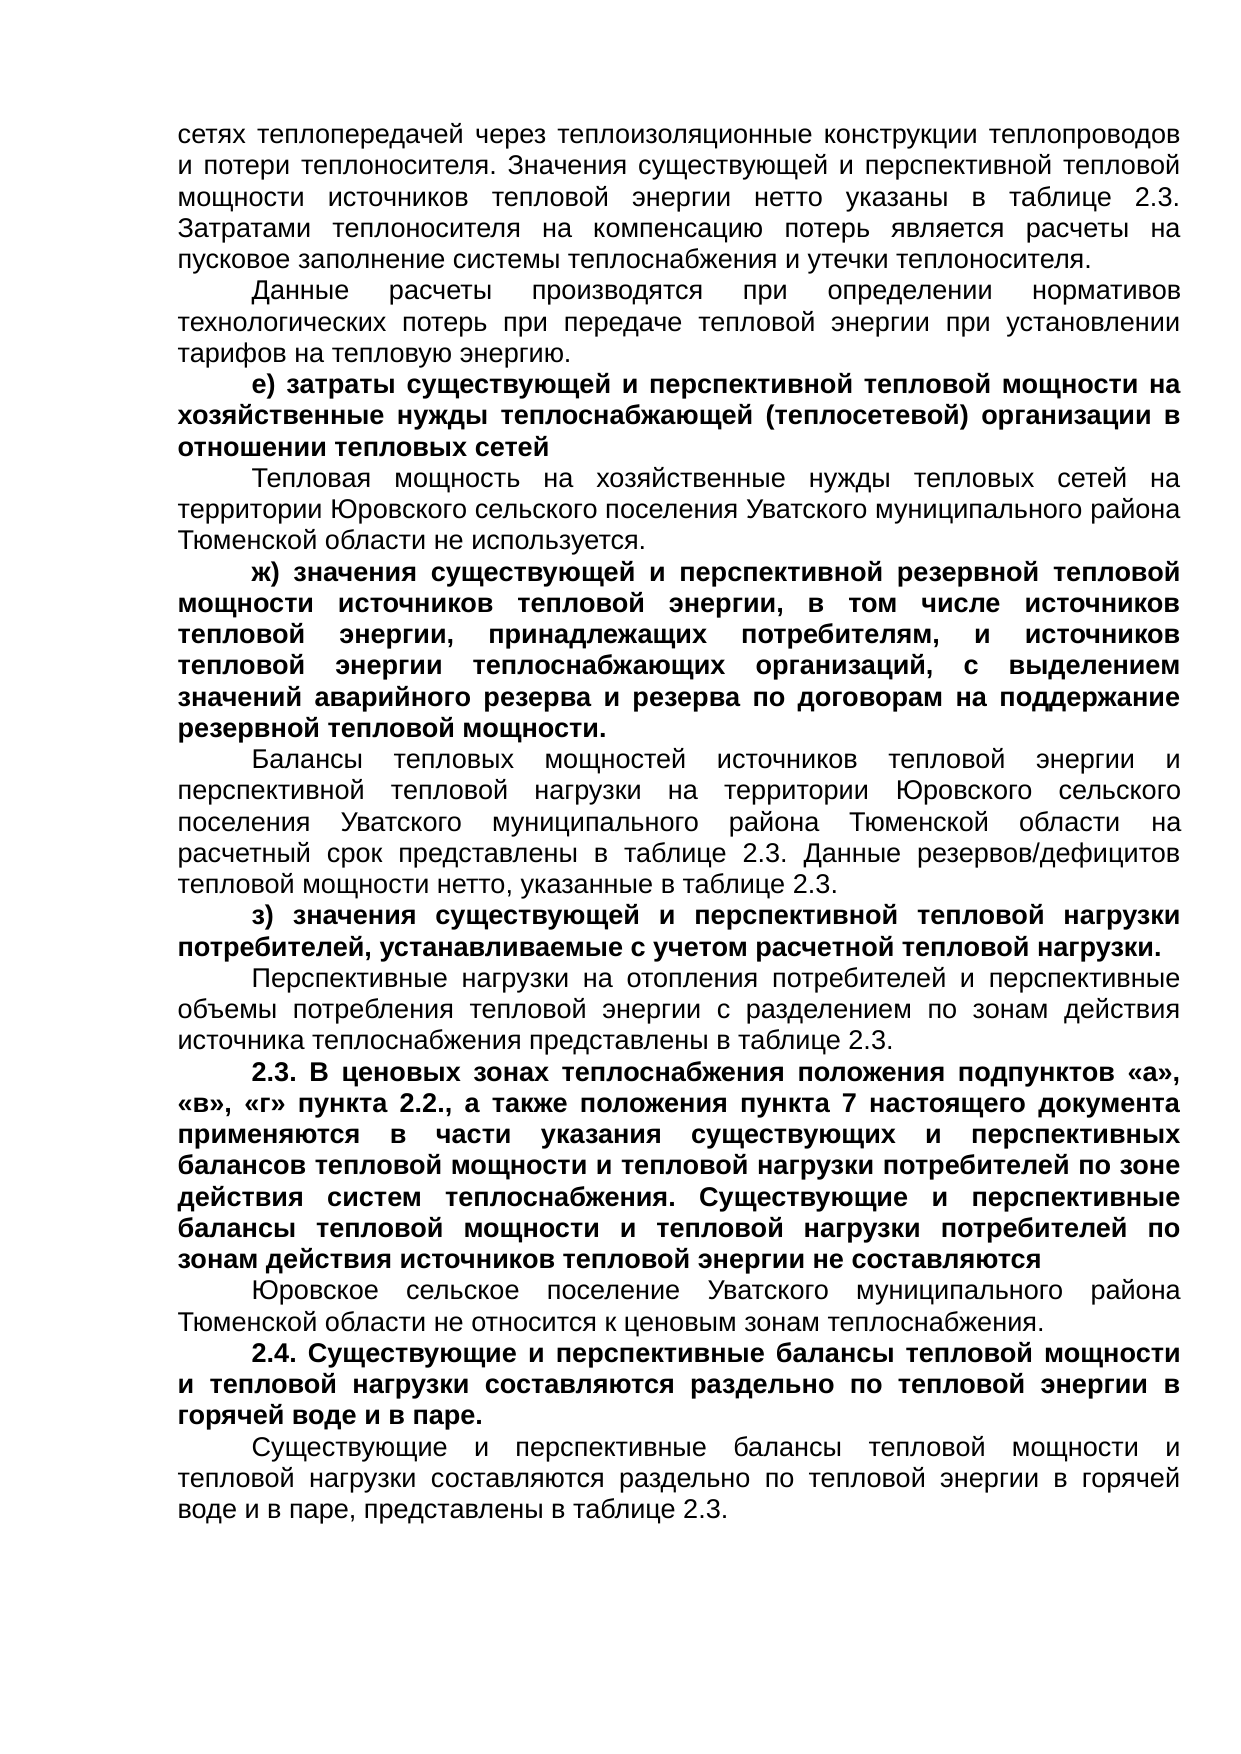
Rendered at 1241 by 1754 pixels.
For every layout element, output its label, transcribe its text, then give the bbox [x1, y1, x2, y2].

text Тепловая мощность на хозяйственные нужды тепловых сетей на территории Юровского сельского поселения Уватского муниципального района Тюменской области не используется. [177, 462, 1181, 556]
subtitle 2.3. В ценовых зонах теплоснабжения положения подпунктов «а», «в», «г» пункта 2.2., а также положения пункта 7 настоящего документа применяются в части указания существующих и перспективных балансов тепловой мощности и тепловой нагрузки потребителей по зоне действия систем теплоснабжения. Существующие и перспективные балансы тепловой мощности и тепловой нагрузки потребителей по зонам действия источников тепловой энергии не составляются [177, 1056, 1181, 1274]
subtitle 2.4. Существующие и перспективные балансы тепловой мощности и тепловой нагрузки составляются раздельно по тепловой энергии в горячей воде и в паре. [177, 1337, 1181, 1431]
text Существующие и перспективные балансы тепловой мощности и тепловой нагрузки составляются раздельно по тепловой энергии в горячей воде и в паре, представлены в таблице 2.3. [177, 1431, 1181, 1524]
text Данные расчеты производятся при определении нормативов технологических потерь при передаче тепловой энергии при установлении тарифов на тепловую энергию. [177, 274, 1181, 368]
subtitle е) затраты существующей и перспективной тепловой мощности на хозяйственные нужды теплоснабжающей (теплосетевой) организации в отношении тепловых сетей [177, 368, 1181, 462]
subtitle з) значения существующей и перспективной тепловой нагрузки потребителей, устанавливаемые с учетом расчетной тепловой нагрузки. [177, 899, 1181, 962]
subtitle ж) значения существующей и перспективной резервной тепловой мощности источников тепловой энергии, в том числе источников тепловой энергии, принадлежащих потребителям, и источников тепловой энергии теплоснабжающих организаций, с выделением значений аварийного резерва и резерва по договорам на поддержание резервной тепловой мощности. [177, 556, 1181, 743]
text Балансы тепловых мощностей источников тепловой энергии и перспективной тепловой нагрузки на территории Юровского сельского поселения Уватского муниципального района Тюменской области на расчетный срок представлены в таблице 2.3. Данные резервов/дефицитов тепловой мощности нетто, указанные в таблице 2.3. [177, 743, 1181, 899]
text Перспективные нагрузки на отопления потребителей и перспективные объемы потребления тепловой энергии с разделением по зонам действия источника теплоснабжения представлены в таблице 2.3. [177, 962, 1181, 1056]
text сетях теплопередачей через теплоизоляционные конструкции теплопроводов и потери теплоносителя. Значения существующей и перспективной тепловой мощности источников тепловой энергии нетто указаны в таблице 2.3. Затратами теплоносителя на компенсацию потерь является расчеты на пусковое заполнение системы теплоснабжения и утечки теплоносителя. [177, 118, 1181, 274]
text Юровское сельское поселение Уватского муниципального района Тюменской области не относится к ценовым зонам теплоснабжения. [177, 1274, 1181, 1337]
